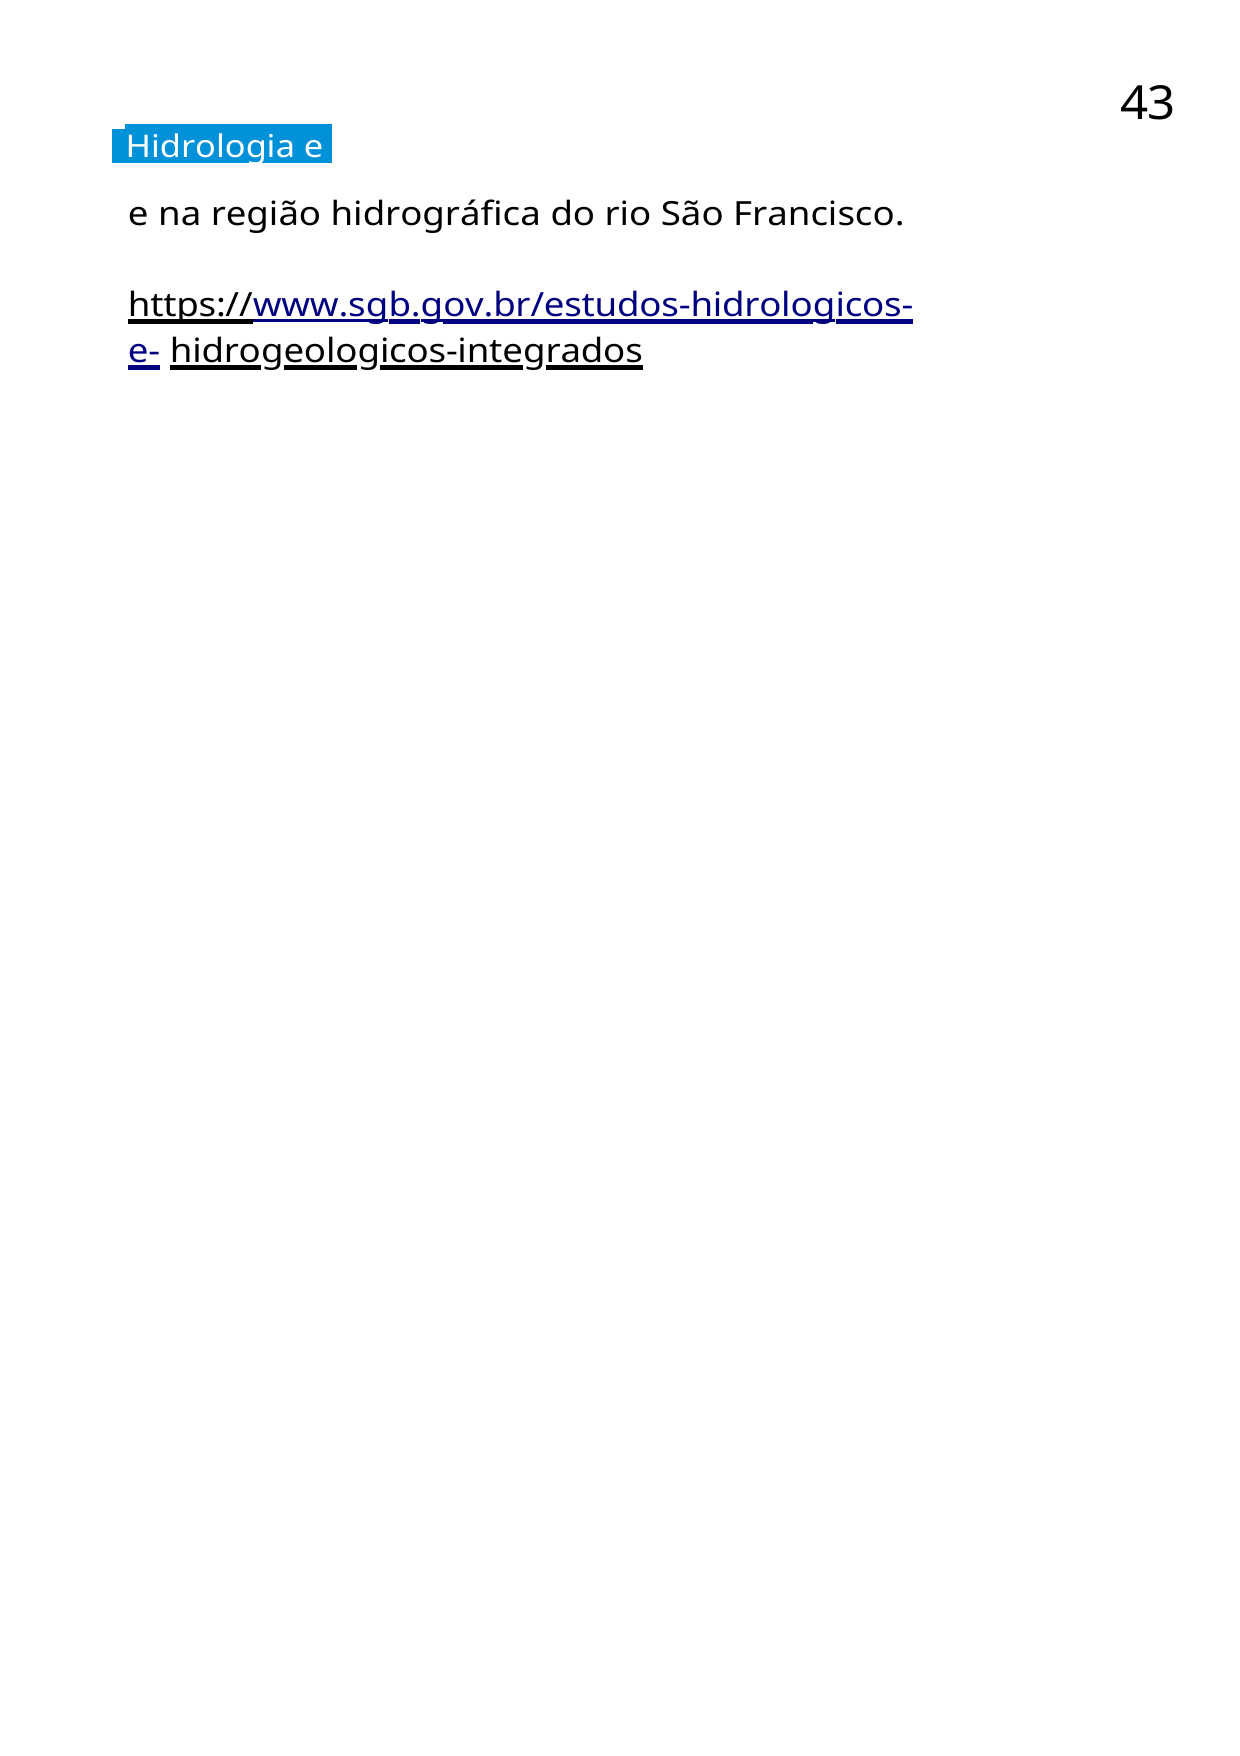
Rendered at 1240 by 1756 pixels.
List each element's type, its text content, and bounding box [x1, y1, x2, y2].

text https://www.sgb.gov.br/estudos-hidrologicos-e- hidrogeologicos-integrados [128, 281, 939, 372]
text e na região hidrográfica do rio São Francisco. [128, 190, 1120, 235]
